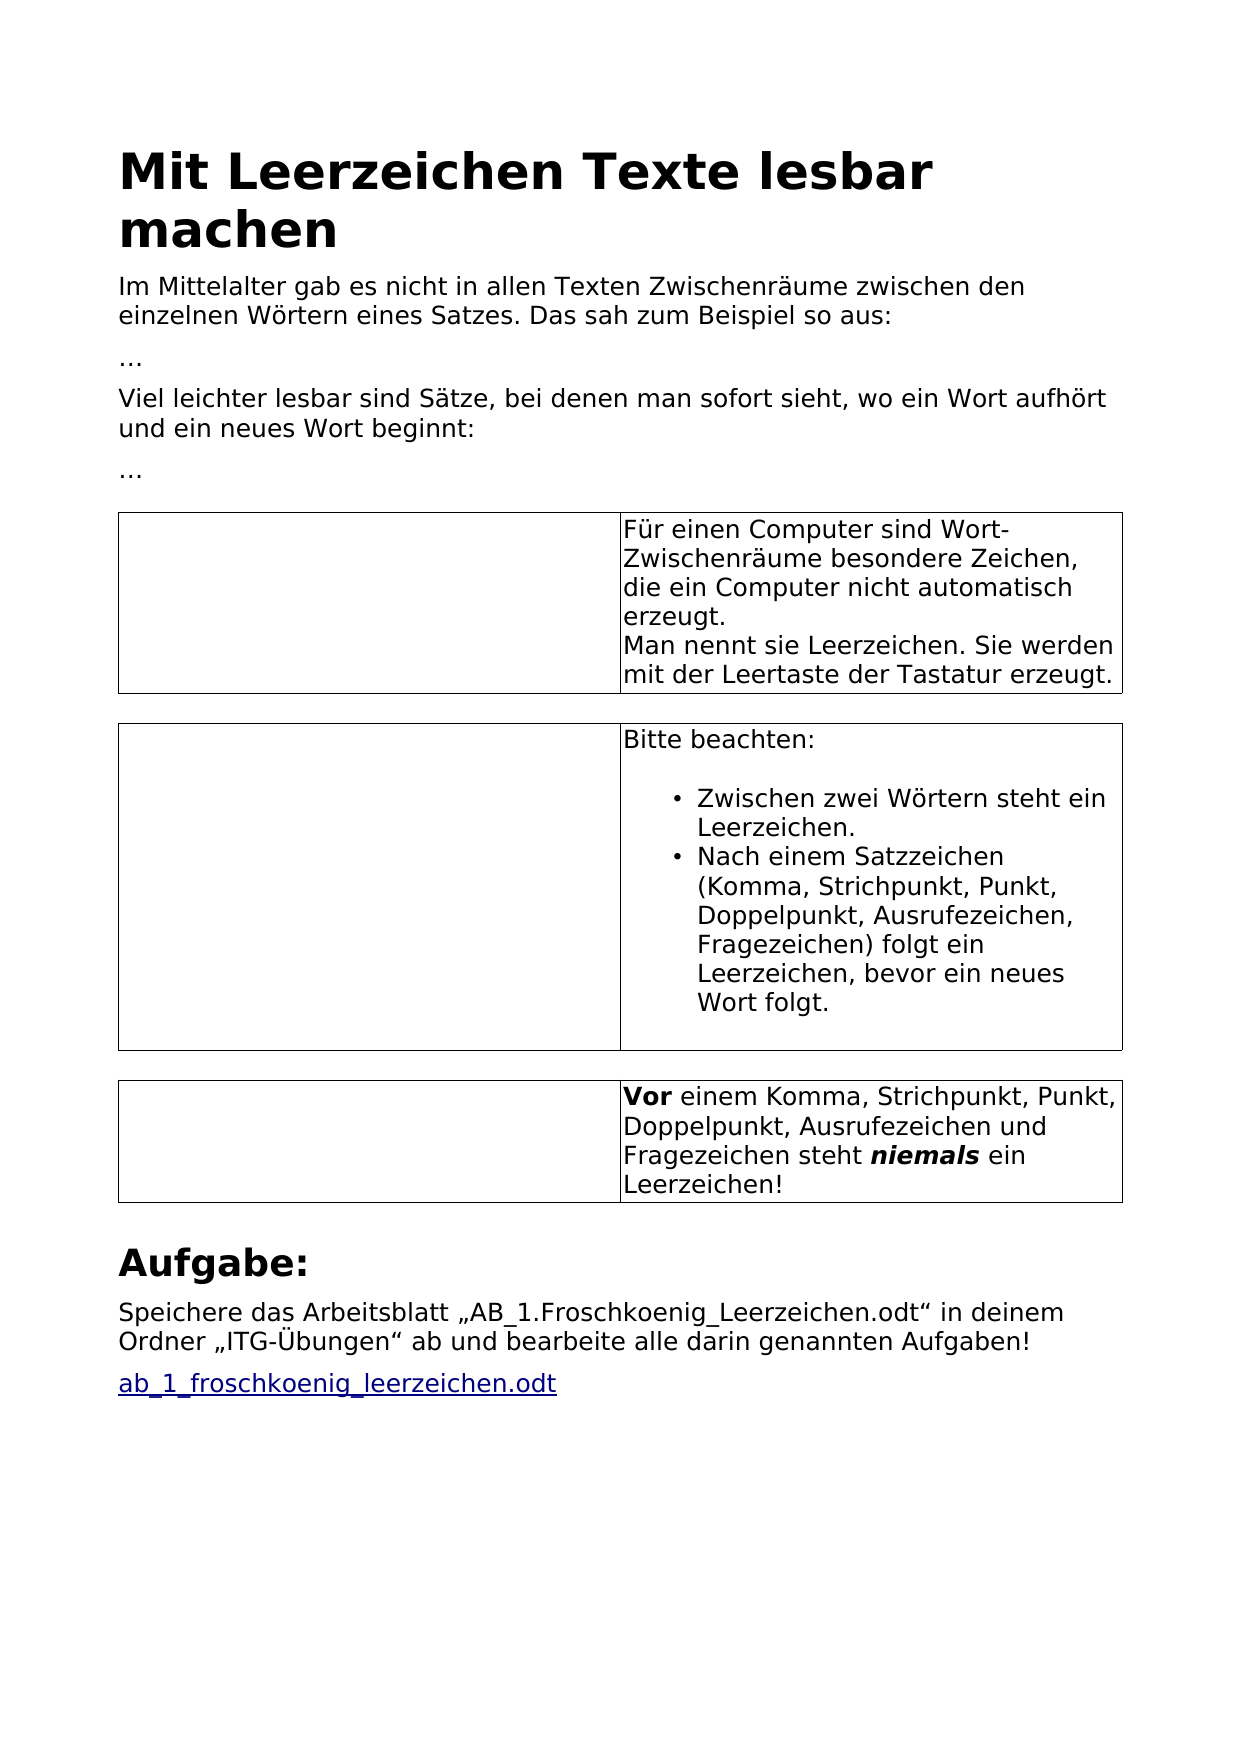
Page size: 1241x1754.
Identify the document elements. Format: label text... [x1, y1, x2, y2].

text Speichere das Arbeitsblatt „AB_1.Froschkoenig_Leerzeichen.odt“ in deinem Ordner „ITG-Übungen“ ab und bearbeite alle darin genannten Aufgaben! [118, 1298, 1122, 1357]
table_header Vor einem Komma, Strichpunkt, Punkt, Doppelpunkt, Ausrufezeichen und Fragezeichen steht niemals ein Leerzeichen! [621, 1081, 1122, 1202]
table_header Für einen Computer sind Wort-Zwischenräume besondere Zeichen, die ein Computer nicht automatisch erzeugt. Man nennt sie Leerzeichen. Sie werden mit der Leertaste der Tastatur erzeugt. [621, 513, 1122, 693]
text ab_1_froschkoenig_leerzeichen.odt [118, 1369, 1122, 1398]
text Im Mittelalter gab es nicht in allen Texten Zwischenräume zwischen den einzelnen Wörtern eines Satzes. Das sah zum Beispiel so aus: [118, 272, 1122, 330]
table_header Bitte beachten: Zwischen zwei Wörtern steht ein Leerzeichen. Nach einem Satzzeichen (Komma, Strichpunkt, Punkt, Doppelpunkt, Ausrufezeichen, Fragezeichen) folgt ein Leerzeichen, bevor ein neues Wort folgt. [621, 724, 1122, 1050]
table_header [119, 724, 620, 1050]
table_header [119, 513, 620, 693]
table_header [119, 1081, 620, 1202]
text … [118, 455, 1122, 484]
text Viel leichter lesbar sind Sätze, bei denen man sofort sieht, wo ein Wort aufhört und ein neues Wort beginnt: [118, 384, 1122, 443]
text … [118, 343, 1122, 372]
subtitle Mit Leerzeichen Texte lesbar machen [118, 143, 1122, 259]
subtitle Aufgabe: [118, 1242, 1122, 1286]
